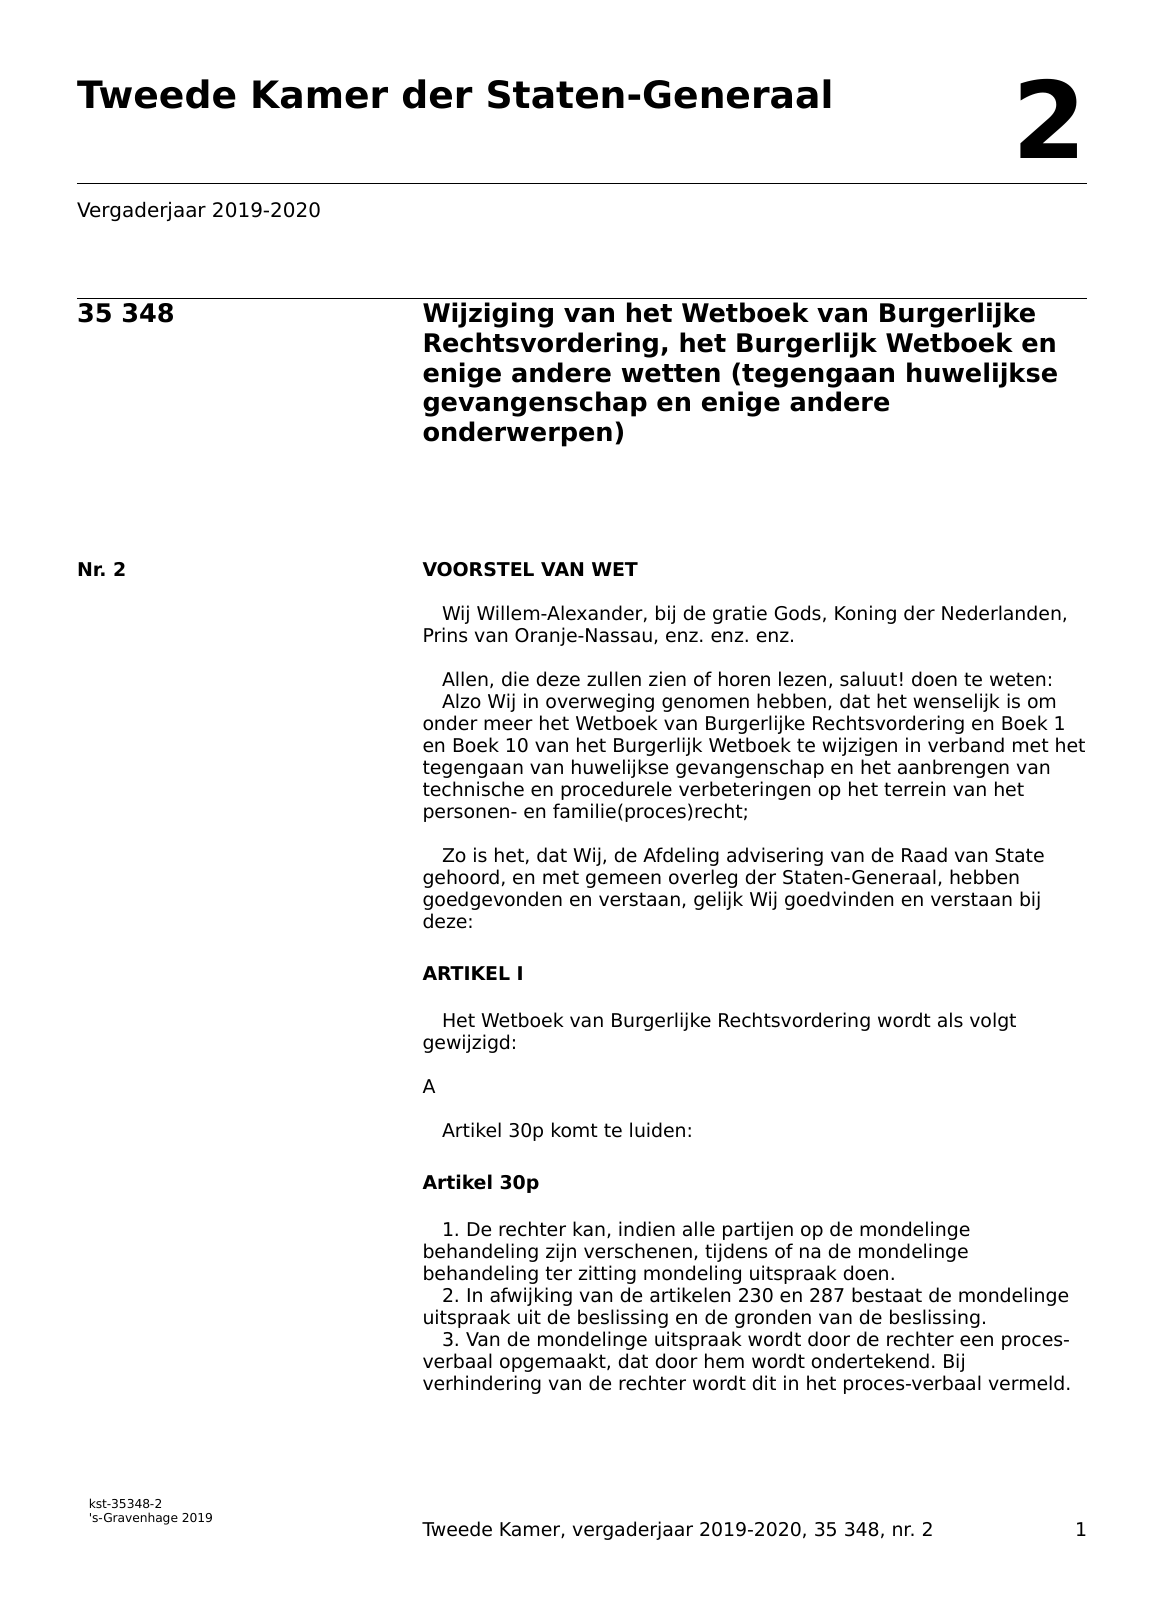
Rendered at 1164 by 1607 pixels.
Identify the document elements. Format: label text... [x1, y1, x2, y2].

text A [422, 1076, 1087, 1098]
text 1. De rechter kan, indien alle partijen op de mondelinge behandeling zijn verschenen, tijdens of na de mondelinge behandeling ter zitting mondeling uitspraak doen. [422, 1219, 1087, 1285]
text Het Wetboek van Burgerlijke Rechtsvordering wordt als volgt gewijzigd: [422, 1010, 1087, 1054]
text 's-Gravenhage 2019 [88, 1511, 323, 1525]
subtitle Artikel 30p [422, 1172, 1087, 1194]
subtitle Nr. 2 VOORSTEL VAN WET [77, 558, 1087, 580]
text Alzo Wij in overweging genomen hebben, dat het wenselijk is om onder meer het Wetboek van Burgerlijke Rechtsvordering en Boek 1 en Boek 10 van het Burgerlijk Wetboek te wijzigen in verband met het tegengaan van huwelijkse gevangenschap en het aanbrengen van technische en procedurele verbeteringen op het terrein van het personen- en familie(proces)recht; [422, 691, 1087, 823]
text Zo is het, dat Wij, de Afdeling advisering van de Raad van State gehoord, en met gemeen overleg der Staten-Generaal, hebben goedgevonden en verstaan, gelijk Wij goedvinden en verstaan bij deze: [422, 845, 1087, 933]
subtitle 35 348 Wijziging van het Wetboek van Burgerlijke Rechtsvordering, het Burgerlijk Wetboek en enige andere wetten (tegengaan huwelijkse gevangenschap en enige andere onderwerpen) [77, 299, 1087, 447]
text 3. Van de mondelinge uitspraak wordt door de rechter een proces-verbaal opgemaakt, dat door hem wordt ondertekend. Bij verhindering van de rechter wordt dit in het proces-verbaal vermeld. [422, 1329, 1087, 1395]
text Artikel 30p komt te luiden: [422, 1120, 1087, 1142]
text Allen, die deze zullen zien of horen lezen, saluut! doen te weten: [422, 669, 1087, 691]
text Wij Willem-Alexander, bij de gratie Gods, Koning der Nederlanden, Prins van Oranje-Nassau, enz. enz. enz. [422, 603, 1087, 647]
text 2. In afwijking van de artikelen 230 en 287 bestaat de mondelinge uitspraak uit de beslissing en de gronden van de beslissing. [422, 1285, 1087, 1329]
table_cell Vergaderjaar 2019-2020 [77, 184, 1087, 298]
table_header Tweede Kamer der Staten-Generaal [77, 59, 886, 183]
table_header 2 [886, 59, 1087, 183]
text kst-35348-2 [88, 1497, 323, 1511]
subtitle ARTIKEL I [422, 963, 1087, 985]
